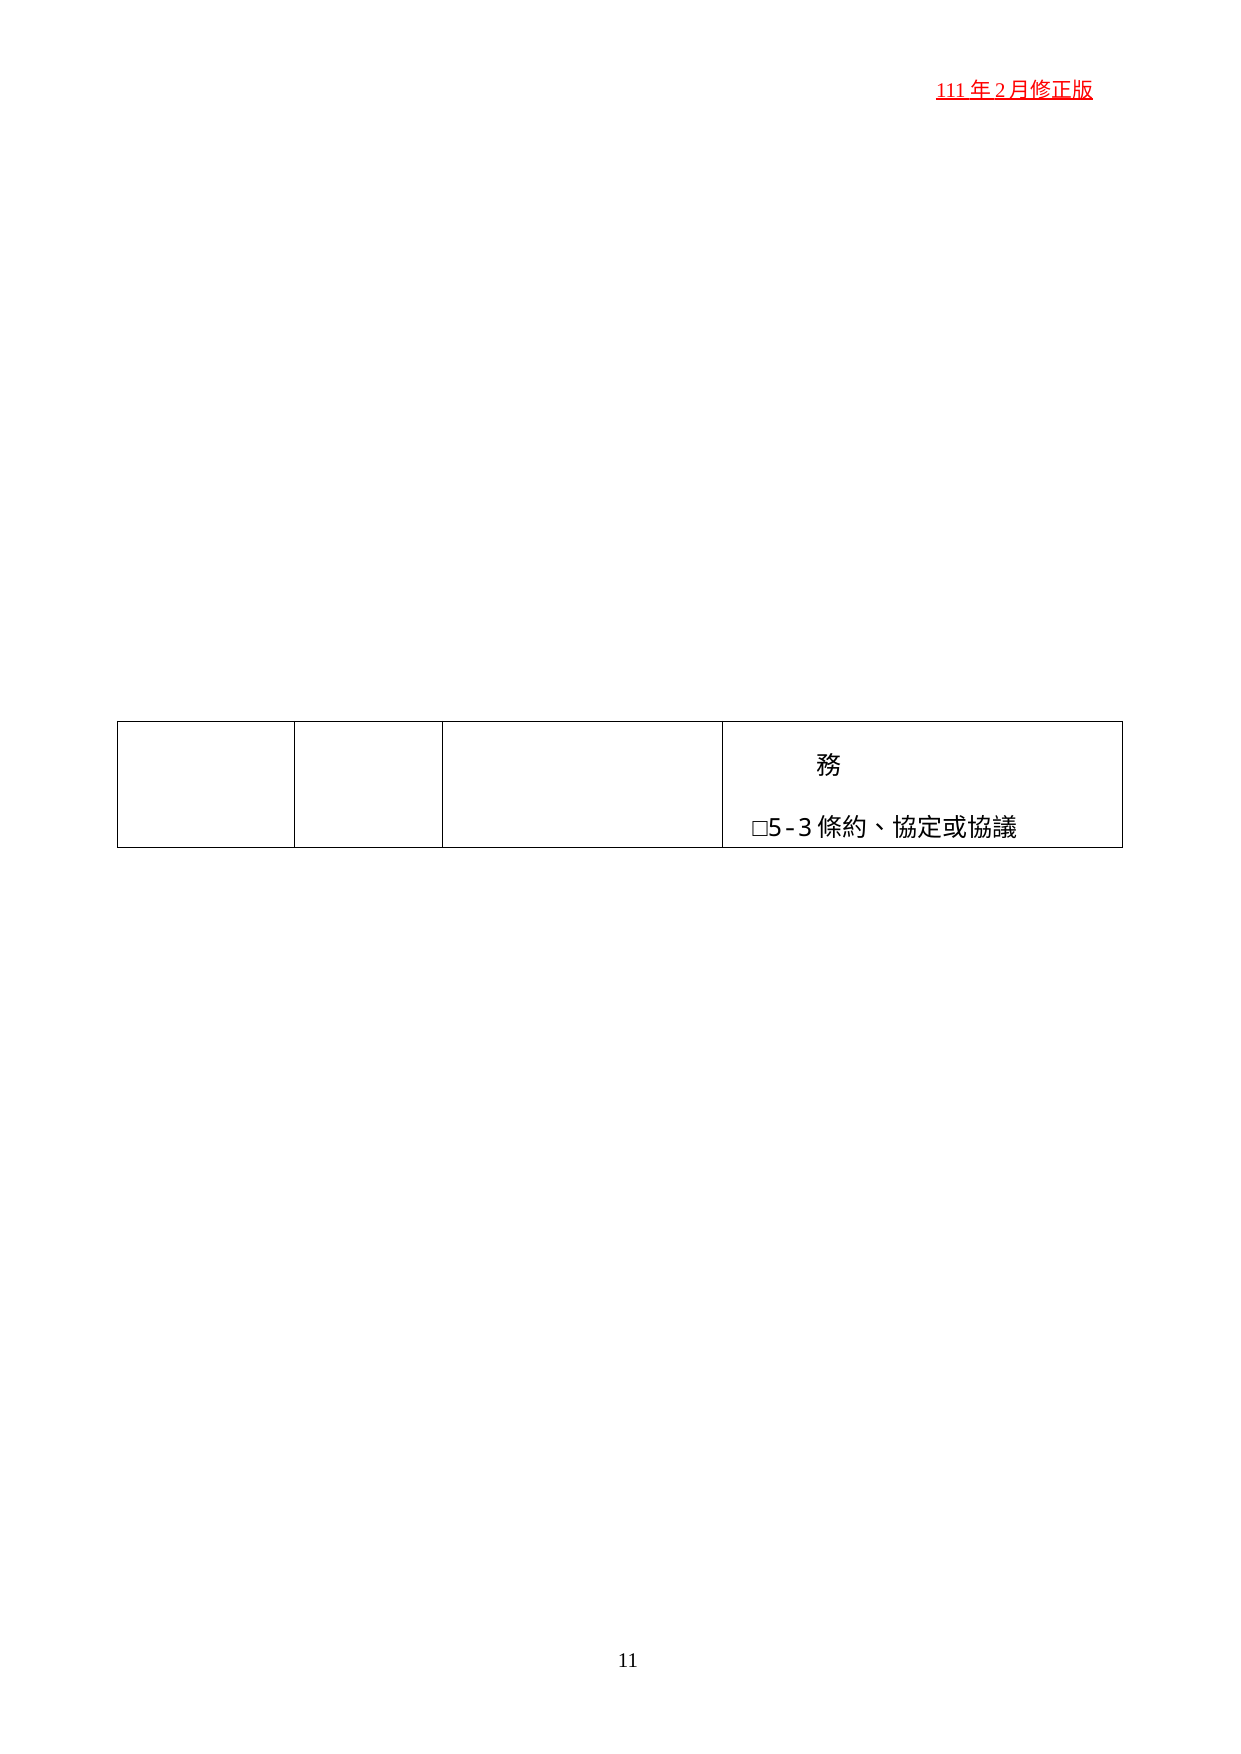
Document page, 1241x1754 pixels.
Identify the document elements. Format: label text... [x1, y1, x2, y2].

table_cell [295, 722, 442, 847]
table_cell 請運用性別統計及量化數據具體呈現年度預期成果。 屬購建固定資產計畫者： 訂有性別目標者，請敘明性別目標（年度性別目標或年度性別績效指標）；如有性別目標以外之性別平等年度預期成果，併請於本欄填寫。 為釐清購建固定資產計畫內與性別相關之工作項目及經費，請填寫計畫內具有促進性別平等目的或效果之工作項目，及其性別預算數計算方式（如推估標準、方式）。 [443, 722, 722, 847]
table_cell [118, 722, 294, 847]
table_cell 務 □5-3條約、協定或協議 [723, 722, 1122, 847]
